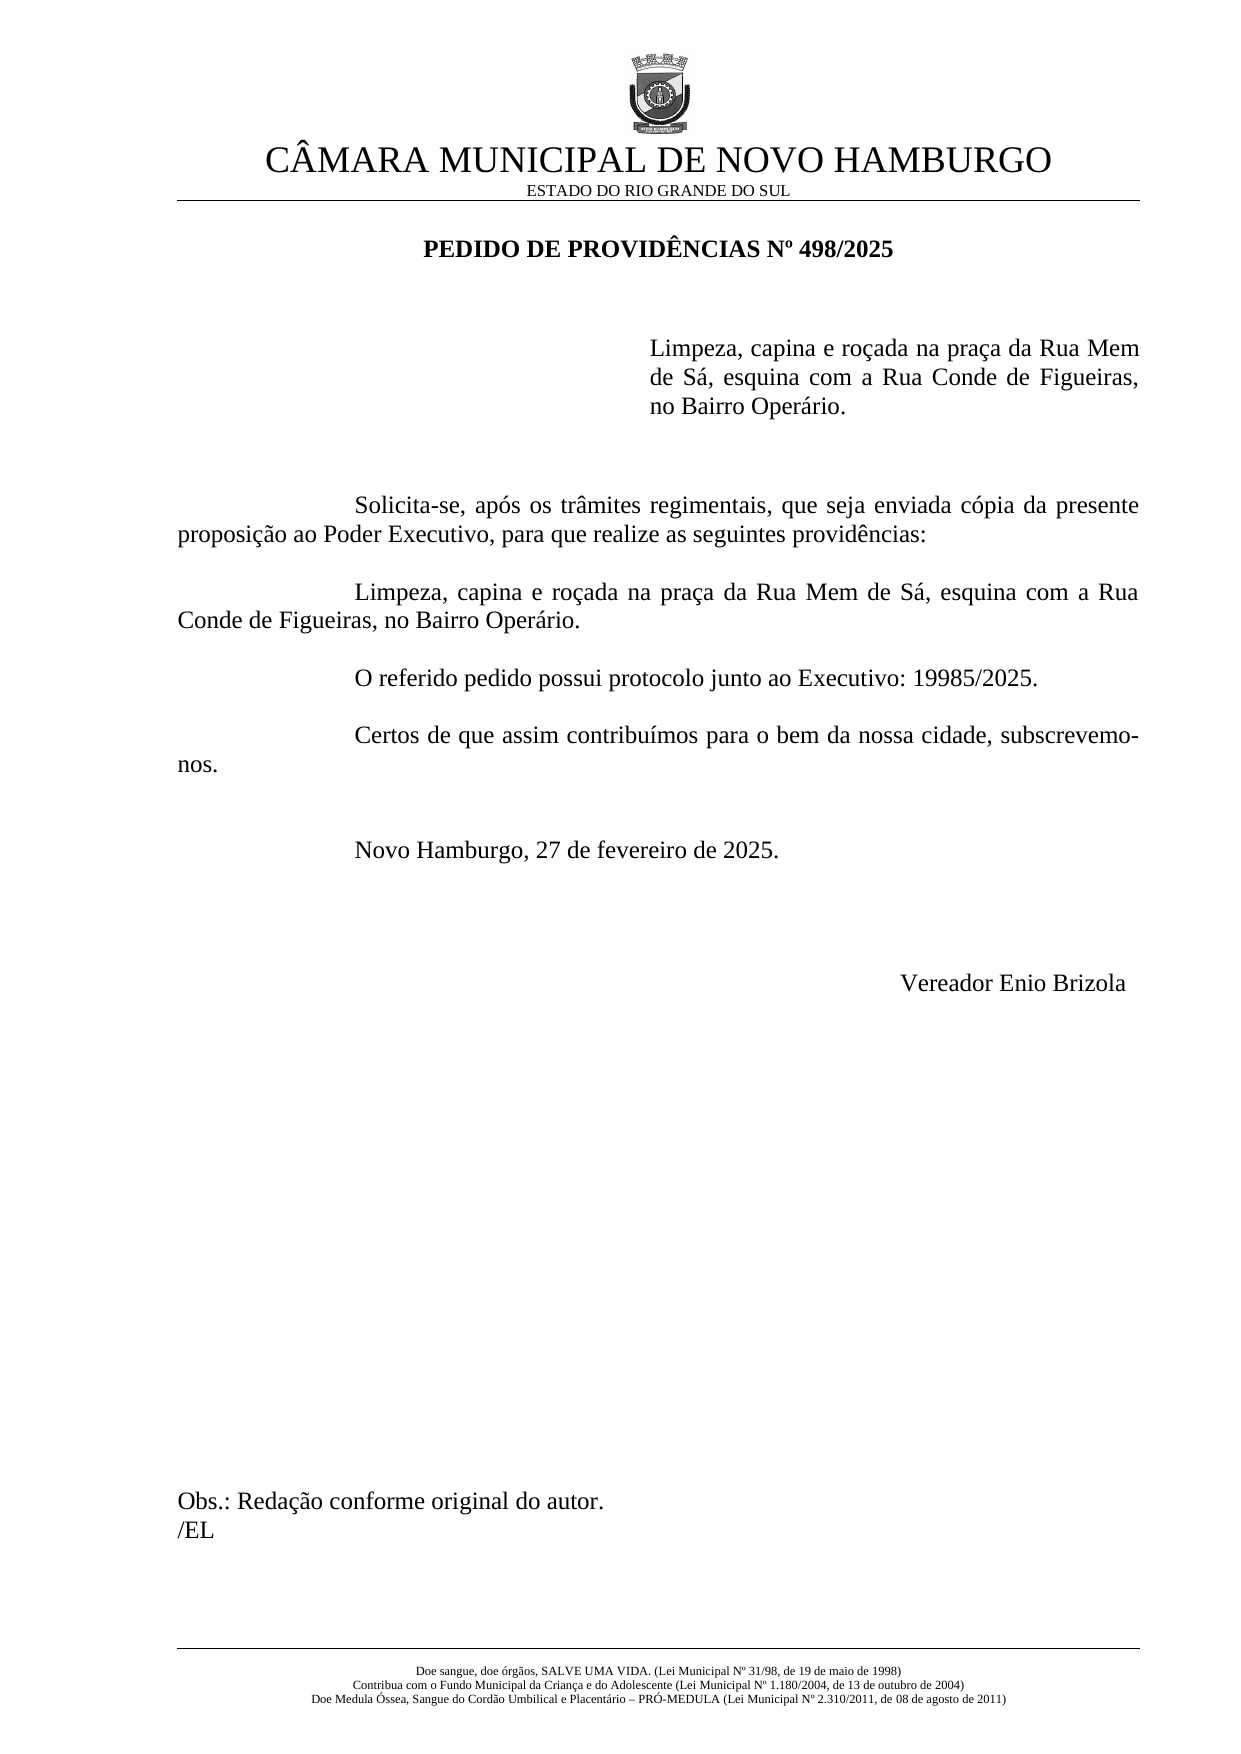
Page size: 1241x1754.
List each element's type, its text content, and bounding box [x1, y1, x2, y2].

text O referido pedido possui protocolo junto ao Executivo: 19985/2025. [177, 663, 1140, 692]
text Limpeza, capina e roçada na praça da Rua Mem de Sá, esquina com a Rua Conde de Figueiras, no Bairro Operário. [177, 577, 1140, 634]
text Certos de que assim contribuímos para o bem da nossa cidade, subscrevemo-nos. [177, 720, 1140, 778]
text /EL [177, 1515, 1140, 1543]
text Obs.: Redação conforme original do autor. [177, 1486, 1140, 1515]
text Limpeza, capina e roçada na praça da Rua Mem de Sá, esquina com a Rua Conde de Figueiras, no Bairro Operário. [649, 333, 1140, 419]
text Vereador Enio Brizola [886, 968, 1140, 997]
text Solicita-se, após os trâmites regimentais, que seja enviada cópia da presente proposição ao Poder Executivo, para que realize as seguintes providências: [177, 490, 1140, 548]
text Novo Hamburgo, 27 de fevereiro de 2025. [177, 835, 1140, 864]
text PEDIDO DE PROVIDÊNCIAS Nº 498/2025 [177, 234, 1140, 262]
